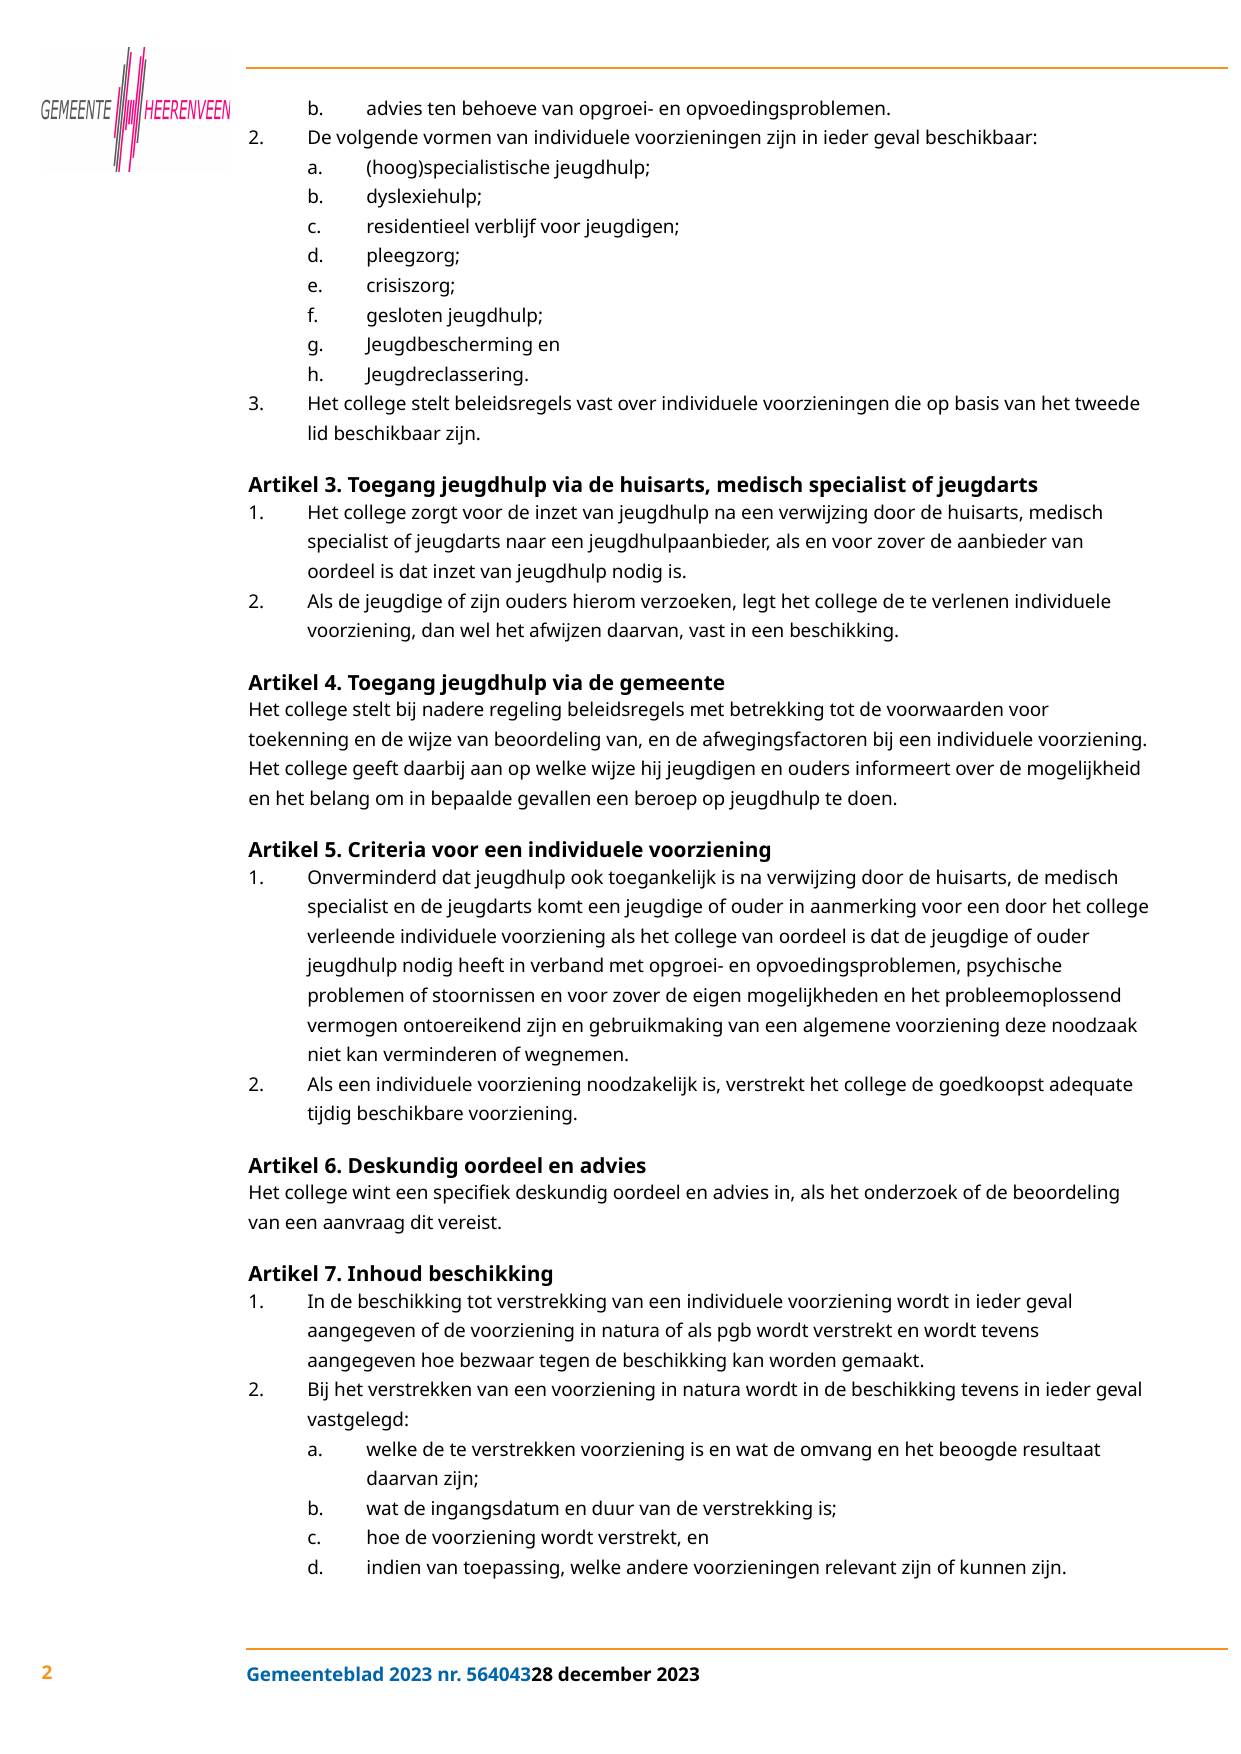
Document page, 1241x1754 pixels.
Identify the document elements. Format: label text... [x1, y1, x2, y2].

list Jeugdbescherming en [307, 331, 1152, 357]
list Jeugdreclassering. [307, 361, 1152, 387]
list De volgende vormen van individuele voorzieningen zijn in ieder geval beschikbaar: [248, 124, 1152, 150]
list wat de ingangsdatum en duur van de verstrekking is; [307, 1495, 1152, 1521]
list crisiszorg; [307, 272, 1152, 298]
list (hoog)specialistische jeugdhulp; [307, 154, 1152, 180]
list Als een individuele voorziening noodzakelijk is, verstrekt het college de goedkoopst adequate tijdig beschikbare voorziening. [248, 1071, 1152, 1126]
list dyslexiehulp; [307, 183, 1152, 209]
list indien van toepassing, welke andere voorzieningen relevant zijn of kunnen zijn. [307, 1554, 1152, 1580]
text Artikel 4. Toegang jeugdhulp via de gemeente [248, 668, 1152, 696]
text Het college wint een specifiek deskundig oordeel en advies in, als het onderzoek of de beoordeling van een aanvraag dit vereist. [248, 1179, 1152, 1235]
list Het college zorgt voor de inzet van jeugdhulp na een verwijzing door de huisarts, medisch specialist of jeugdarts naar een jeugdhulpaanbieder, als en voor zover de aanbieder van oordeel is dat inzet van jeugdhulp nodig is. [248, 499, 1152, 584]
list In de beschikking tot verstrekking van een individuele voorziening wordt in ieder geval aangegeven of de voorziening in natura of als pgb wordt verstrekt en wordt tevens aangegeven hoe bezwaar tegen de beschikking kan worden gemaakt. [248, 1288, 1152, 1373]
list gesloten jeugdhulp; [307, 302, 1152, 328]
text Artikel 7. Inhoud beschikking [248, 1259, 1152, 1288]
list Bij het verstrekken van een voorziening in natura wordt in de beschikking tevens in ieder geval vastgelegd: [248, 1377, 1152, 1432]
list Het college stelt beleidsregels vast over individuele voorzieningen die op basis van het tweede lid beschikbaar zijn. [248, 391, 1152, 446]
list residentieel verblijf voor jeugdigen; [307, 213, 1152, 239]
list pleegzorg; [307, 243, 1152, 268]
list hoe de voorziening wordt verstrekt, en [307, 1524, 1152, 1550]
text Artikel 5. Criteria voor een individuele voorziening [248, 835, 1152, 864]
list Onverminderd dat jeugdhulp ook toegankelijk is na verwijzing door de huisarts, de medisch specialist en de jeugdarts komt een jeugdige of ouder in aanmerking voor een door het college verleende individuele voorziening als het college van oordeel is dat de jeugdige of ouder jeugdhulp nodig heeft in verband met opgroei- en opvoedingsproblemen, psychische problemen of stoornissen en voor zover de eigen mogelijkheden en het probleemoplossend vermogen ontoereikend zijn en gebruikmaking van een algemene voorziening deze noodzaak niet kan verminderen of wegnemen. [248, 864, 1152, 1067]
picture [41, 47, 231, 172]
text Het college stelt bij nadere regeling beleidsregels met betrekking tot de voorwaarden voor toekenning en de wijze van beoordeling van, en de afwegingsfactoren bij een individuele voorziening. Het college geeft daarbij aan op welke wijze hij jeugdigen en ouders informeert over de mogelijkheid en het belang om in bepaalde gevallen een beroep op jeugdhulp te doen. [248, 696, 1152, 811]
text Artikel 6. Deskundig oordeel en advies [248, 1151, 1152, 1179]
text Artikel 3. Toegang jeugdhulp via de huisarts, medisch specialist of jeugdarts [248, 471, 1152, 499]
list advies ten behoeve van opgroei- en opvoedingsproblemen. [307, 95, 1152, 121]
list welke de te verstrekken voorziening is en wat de omvang en het beoogde resultaat daarvan zijn; [307, 1436, 1152, 1491]
list Als de jeugdige of zijn ouders hierom verzoeken, legt het college de te verlenen individuele voorziening, dan wel het afwijzen daarvan, vast in een beschikking. [248, 588, 1152, 643]
